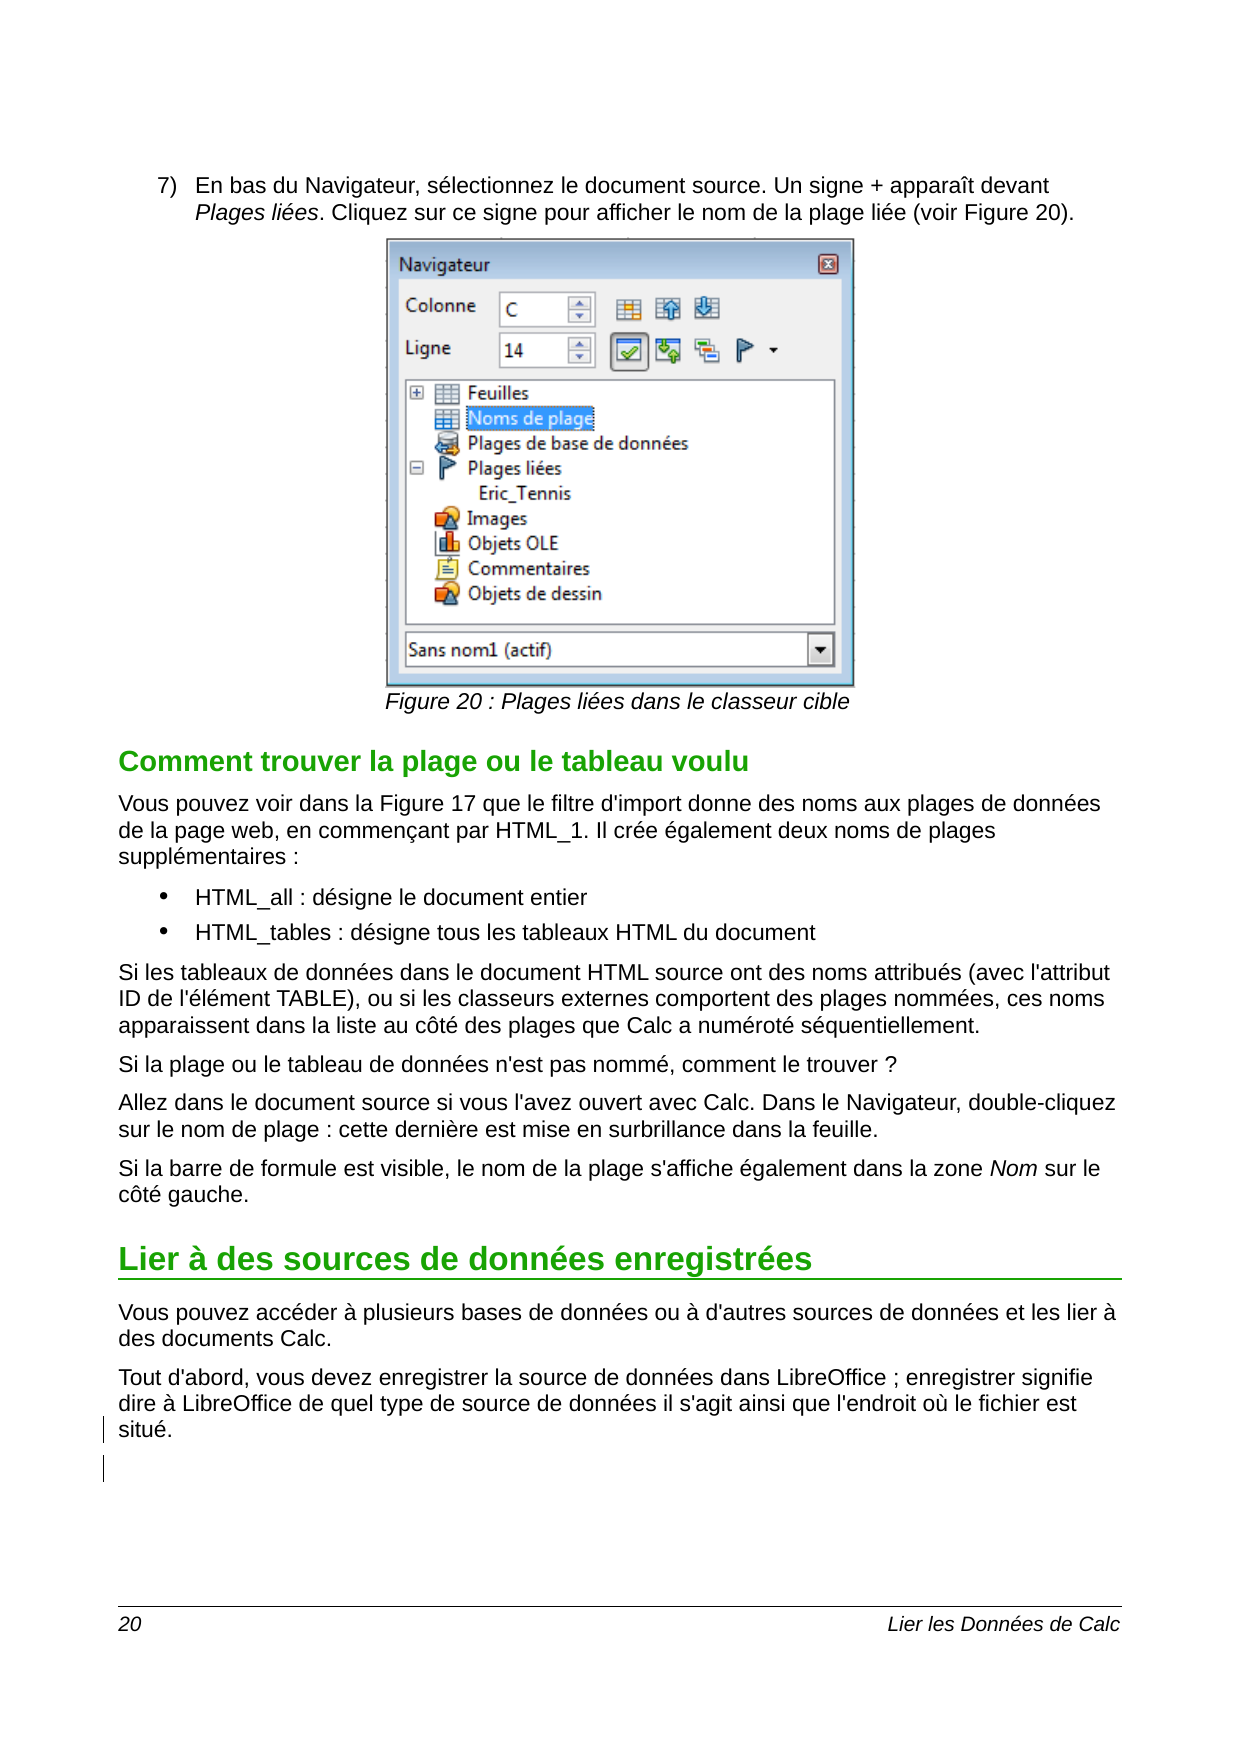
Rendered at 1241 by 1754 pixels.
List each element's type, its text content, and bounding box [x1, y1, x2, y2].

text Vous pouvez accéder à plusieurs bases de données ou à d'autres sources de données et les lier à des documents Calc. [118, 1298, 1122, 1351]
subtitle Comment trouver la plage ou le tableau voulu [118, 744, 1122, 778]
text Tout d'abord, vous devez enregistrer la source de données dans LibreOffice ; enregistrer signifie dire à LibreOffice de quel type de source de données il s'agit ainsi que l'endroit où le fichier est situé. [118, 1364, 1122, 1443]
list En bas du Navigateur, sélectionnez le document source. Un signe + apparaît devant Plages liées. Cliquez sur ce signe pour afficher le nom de la plage liée (voir Figure 20). [177, 172, 1122, 225]
picture [385, 237, 856, 688]
text Figure 20 : Plages liées dans le classeur cible [385, 688, 855, 714]
text Si la plage ou le tableau de données n'est pas nommé, comment le trouver ? [118, 1051, 1122, 1077]
text Si la barre de formule est visible, le nom de la plage s'affiche également dans la zone Nom sur le côté gauche. [118, 1154, 1122, 1207]
list HTML_tables : désigne tous les tableaux HTML du document [156, 917, 1122, 947]
text Allez dans le document source si vous l'avez ouvert avec Calc. Dans le Navigateur, double-cliquez sur le nom de plage : cette dernière est mise en surbrillance dans la feuille. [118, 1089, 1122, 1142]
text Si les tableaux de données dans le document HTML source ont des noms attribués (avec l'attribut ID de l'élément TABLE), ou si les classeurs externes comportent des plages nommées, ces noms apparaissent dans la liste au côté des plages que Calc a numéroté séquentiellement. [118, 959, 1122, 1038]
text Vous pouvez voir dans la Figure 17 que le filtre d'import donne des noms aux plages de données de la page web, en commençant par HTML_1. Il crée également deux noms de plages supplémentaires : [118, 790, 1122, 869]
list HTML_all : désigne le document entier [156, 882, 1122, 911]
subtitle Lier à des sources de données enregistrées [118, 1239, 1122, 1278]
